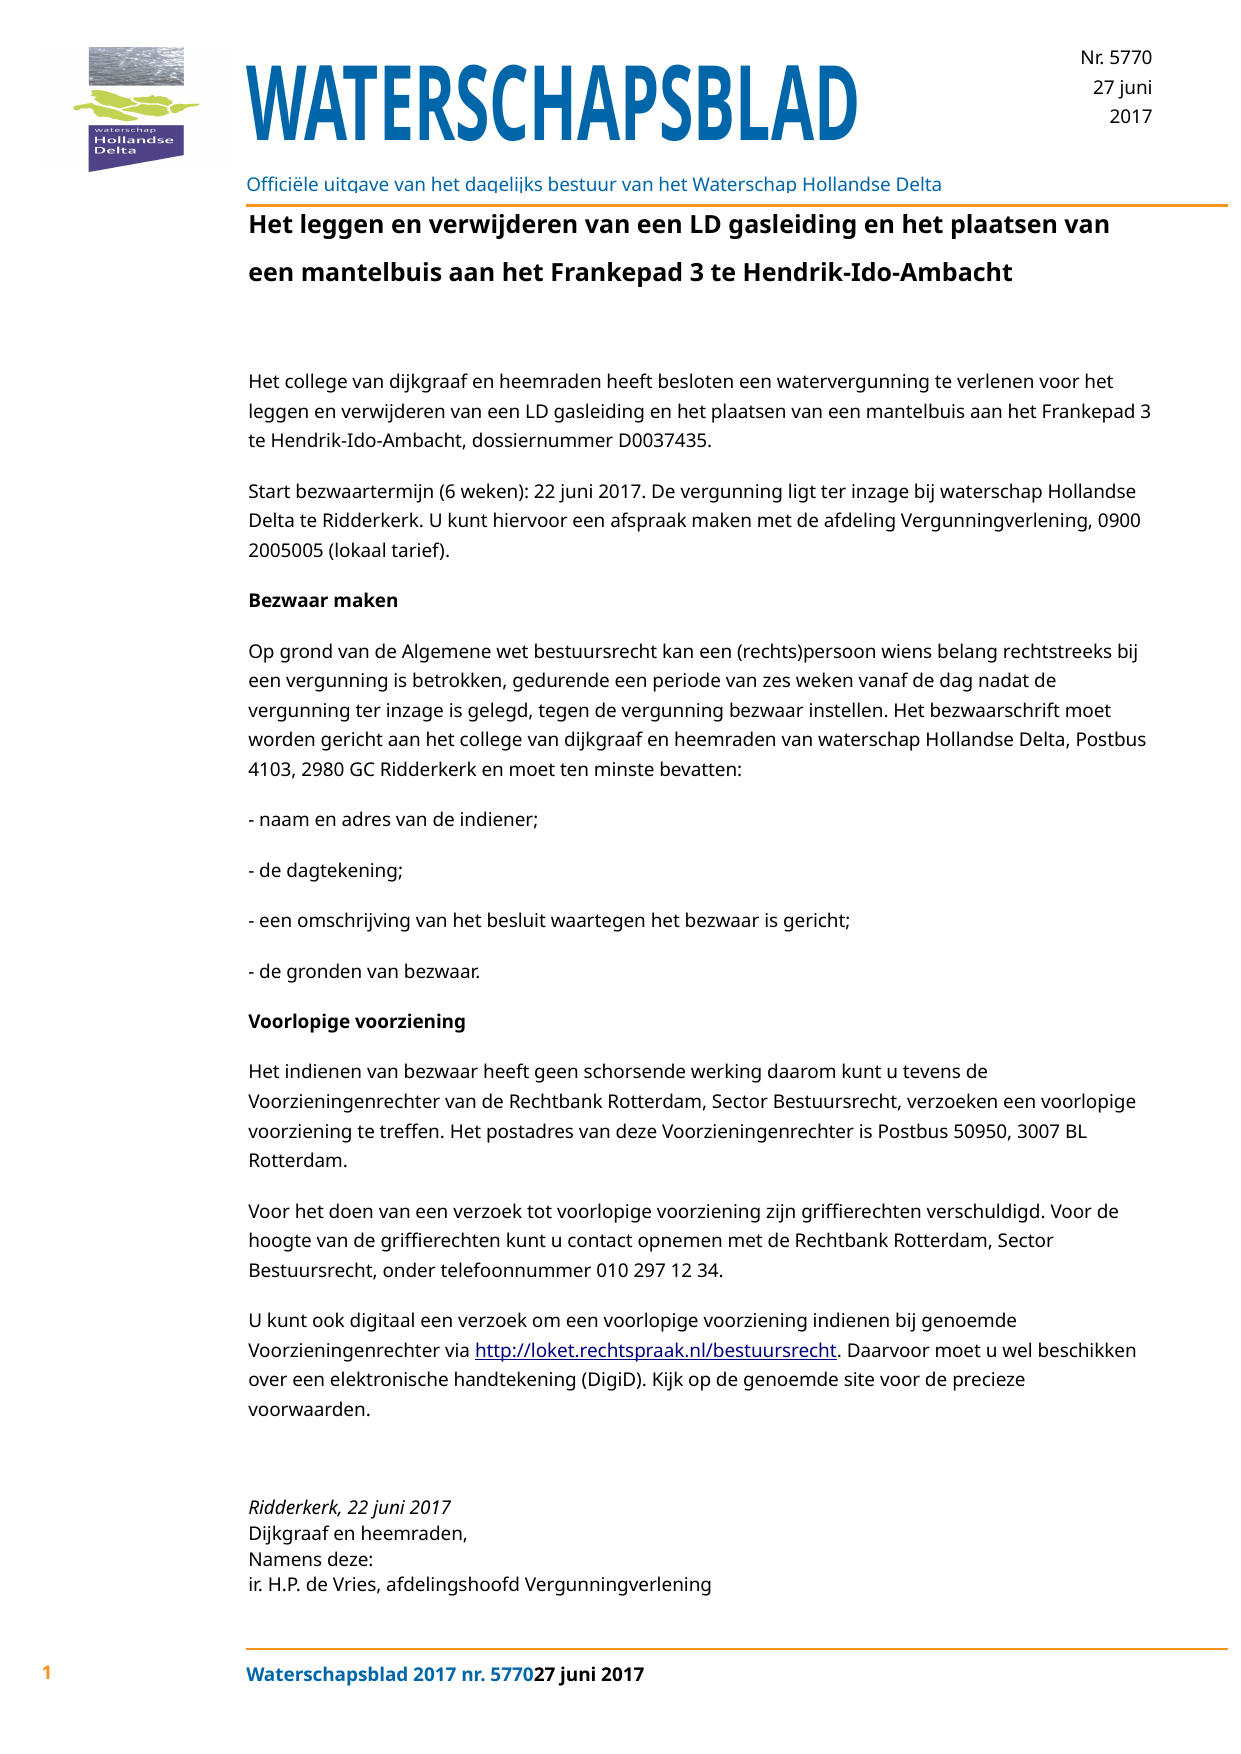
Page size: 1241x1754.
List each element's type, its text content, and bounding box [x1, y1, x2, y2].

text Dijkgraaf en heemraden, [248, 1520, 1152, 1546]
text Het leggen en verwijderen van een LD gasleiding en het plaatsen van een mantelbuis aan het Frankepad 3 te Hendrik-Ido-Ambacht [248, 207, 1152, 288]
text Voorlopige voorziening [248, 1008, 1152, 1034]
text - naam en adres van de indiener; [248, 807, 1152, 832]
text ir. H.P. de Vries, afdelingshoofd Vergunningverlening [248, 1572, 1152, 1597]
text U kunt ook digitaal een verzoek om een voorlopige voorziening indienen bij genoemde Voorzieningenrechter via http://loket.rechtspraak.nl/bestuursrecht. Daarvoor moet u wel beschikken over een elektronische handtekening (DigiD). Kijk op de genoemde site voor de precieze voorwaarden. [248, 1307, 1152, 1422]
text Ridderkerk, 22 juni 2017 [248, 1494, 1152, 1520]
text - een omschrijving van het besluit waartegen het bezwaar is gericht; [248, 907, 1152, 933]
text Het indienen van bezwaar heeft geen schorsende werking daarom kunt u tevens de Voorzieningenrechter van de Rechtbank Rotterdam, Sector Bestuursrecht, verzoeken een voorlopige voorziening te treffen. Het postadres van deze Voorzieningenrechter is Postbus 50950, 3007 BL Rotterdam. [248, 1059, 1152, 1173]
text Het college van dijkgraaf en heemraden heeft besloten een watervergunning te verlenen voor het leggen en verwijderen van een LD gasleiding en het plaatsen van een mantelbuis aan het Frankepad 3 te Hendrik-Ido-Ambacht, dossiernummer D0037435. [248, 368, 1152, 453]
text Namens deze: [248, 1546, 1152, 1572]
text Start bezwaartermijn (6 weken): 22 juni 2017. De vergunning ligt ter inzage bij waterschap Hollandse Delta te Ridderkerk. U kunt hiervoor een afspraak maken met de afdeling Vergunningverlening, 0900 2005005 (lokaal tarief). [248, 478, 1152, 563]
picture [41, 47, 231, 172]
text Bezwaar maken [248, 587, 1152, 613]
text - de gronden van bezwaar. [248, 958, 1152, 984]
text - de dagtekening; [248, 857, 1152, 883]
text Voor het doen van een verzoek tot voorlopige voorziening zijn griffierechten verschuldigd. Voor de hoogte van de griffierechten kunt u contact opnemen met de Rechtbank Rotterdam, Sector Bestuursrecht, onder telefoonnummer 010 297 12 34. [248, 1198, 1152, 1283]
text Op grond van de Algemene wet bestuursrecht kan een (rechts)persoon wiens belang rechtstreeks bij een vergunning is betrokken, gedurende een periode van zes weken vanaf de dag nadat de vergunning ter inzage is gelegd, tegen de vergunning bezwaar instellen. Het bezwaarschrift moet worden gericht aan het college van dijkgraaf en heemraden van waterschap Hollandse Delta, Postbus 4103, 2980 GC Ridderkerk en moet ten minste bevatten: [248, 638, 1152, 782]
